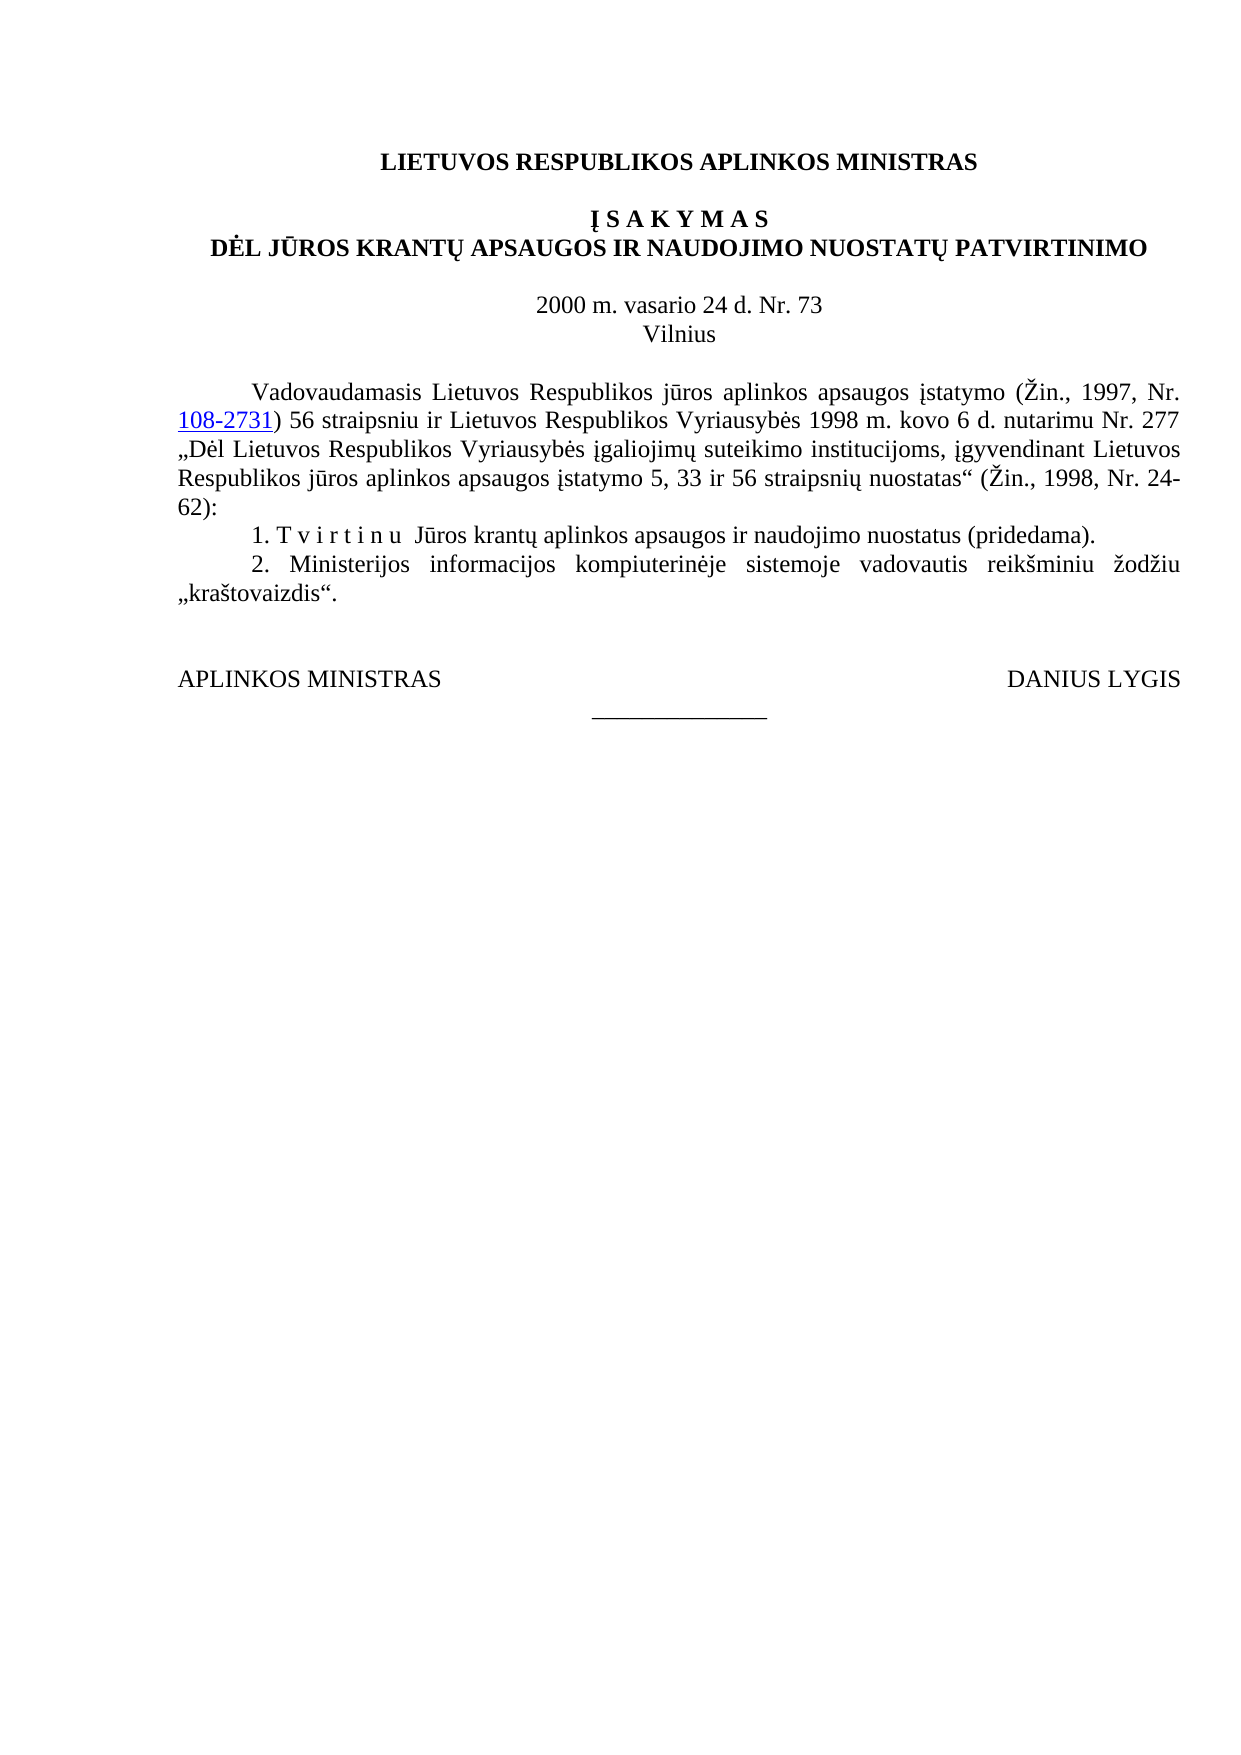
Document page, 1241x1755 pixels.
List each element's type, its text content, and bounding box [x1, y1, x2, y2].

text DĖL JŪROS KRANTŲ APSAUGOS IR NAUDOJIMO NUOSTATŲ PATVIRTINIMO [177, 233, 1181, 262]
text 1. Tvirtinu Jūros krantų aplinkos apsaugos ir naudojimo nuostatus (pridedama). [177, 521, 1181, 549]
text 2. Ministerijos informacijos kompiuterinėje sistemoje vadovautis reikšminiu žodžiu „kraštovaizdis“. [177, 549, 1181, 607]
text 2000 m. vasario 24 d. Nr. 73 [177, 291, 1181, 319]
text Į S A K Y M A S [177, 204, 1181, 233]
text Vadovaudamasis Lietuvos Respublikos jūros aplinkos apsaugos įstatymo (Žin., 1997, Nr. 108-2731) 56 straipsniu ir Lietuvos Respublikos Vyriausybės 1998 m. kovo 6 d. nutarimu Nr. 277 „Dėl Lietuvos Respublikos Vyriausybės įgaliojimų suteikimo institucijoms, įgyvendinant Lietuvos Respublikos jūros aplinkos apsaugos įstatymo 5, 33 ir 56 straipsnių nuostatas“ (Žin., 1998, Nr. 24-62): [177, 377, 1181, 521]
text ______________ [177, 693, 1181, 722]
text LIETUVOS RESPUBLIKOS APLINKOS MINISTRAS [177, 147, 1181, 176]
text APLINKOS MINISTRAS DANIUS LYGIS [177, 664, 1181, 693]
text Vilnius [177, 319, 1181, 348]
